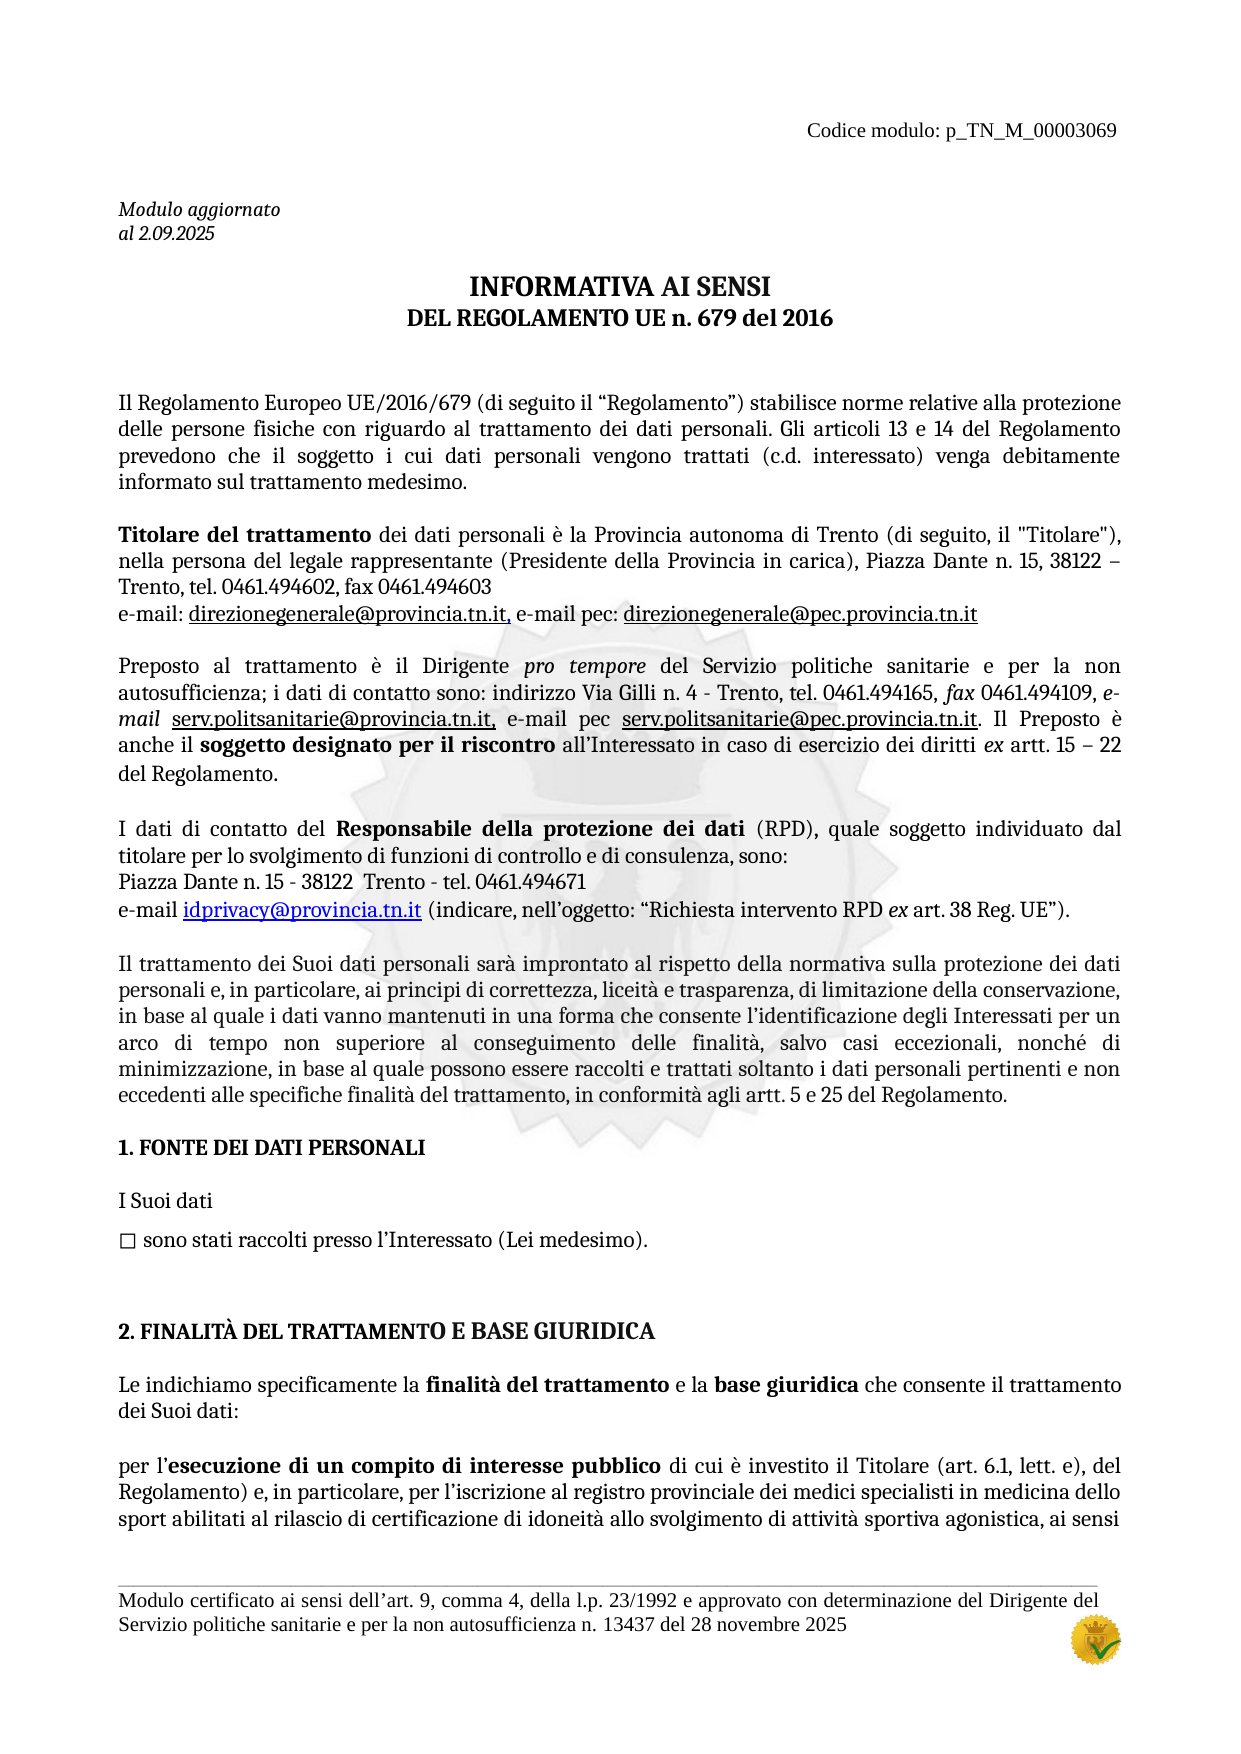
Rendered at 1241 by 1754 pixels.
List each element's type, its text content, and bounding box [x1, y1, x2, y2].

text INFORMATIVA AI SENSI [118, 270, 1122, 303]
text Titolare del trattamento dei dati personali è la Provincia autonoma di Trento (di seguito, il "Titolare"), nella persona del legale rappresentante (Presidente della Provincia in carica), Piazza Dante n. 15, 38122 – Trento, tel. 0461.494602, fax 0461.494603 [118, 521, 1122, 601]
text e-mail: direzionegenerale@provincia.tn.it, e-mail pec: direzionegenerale@pec.provincia.tn.it [118, 601, 1122, 627]
text I dati di contatto del Responsabile della protezione dei dati (RPD), quale soggetto individuato dal titolare per lo svolgimento di funzioni di controllo e di consulenza, sono: [118, 814, 1122, 869]
text DEL REGOLAMENTO UE n. 679 del 2016 [118, 303, 1122, 332]
text 2. FINALITÀ DEL TRATTAMENTO E BASE GIURIDICA [118, 1317, 1122, 1346]
picture [339, 1108, 901, 1135]
picture [339, 924, 901, 950]
text Le indichiamo specificamente la finalità del trattamento e la base giuridica che consente il trattamento dei Suoi dati: [118, 1372, 1122, 1425]
picture [339, 627, 901, 653]
text I Suoi dati [118, 1187, 1122, 1214]
text Il trattamento dei Suoi dati personali sarà improntato al rispetto della normativa sulla protezione dei dati personali e, in particolare, ai principi di correttezza, liceità e trasparenza, di limitazione della conservazione, in base al quale i dati vanno mantenuti in una forma che consente l’identificazione degli Interessati per un arco di tempo non superiore al conseguimento delle finalità, salvo casi eccezionali, nonché di minimizzazione, in base al quale possono essere raccolti e trattati soltanto i dati personali pertinenti e non eccedenti alle specifiche finalità del trattamento, in conformità agli artt. 5 e 25 del Regolamento. [118, 950, 1122, 1108]
text e-mail idprivacy@provincia.tn.it (indicare, nell’oggetto: “Richiesta intervento RPD ex art. 38 Reg. UE”). [118, 895, 1122, 924]
text Piazza Dante n. 15 - 38122 Trento - tel. 0461.494671 [118, 869, 1122, 895]
picture [339, 787, 901, 814]
text Il Regolamento Europeo UE/2016/679 (di seguito il “Regolamento”) stabilisce norme relative alla protezione delle persone fisiche con riguardo al trattamento dei dati personali. Gli articoli 13 e 14 del Regolamento prevedono che il soggetto i cui dati personali vengono trattati (c.d. interessato) venga debitamente informato sul trattamento medesimo. [118, 390, 1122, 495]
text per l’esecuzione di un compito di interesse pubblico di cui è investito il Titolare (art. 6.1, lett. e), del Regolamento) e, in particolare, per l’iscrizione al registro provinciale dei medici specialisti in medicina dello sport abilitati al rilascio di certificazione di idoneità allo svolgimento di attività sportiva agonistica, ai sensi [118, 1453, 1122, 1532]
text Modulo aggiornato [118, 198, 1122, 222]
text 1. FONTE DEI DATI PERSONALI [118, 1135, 1122, 1161]
text ◻ sono stati raccolti presso l’Interessato (Lei medesimo). [118, 1214, 1122, 1261]
text al 2.09.2025 [118, 222, 1122, 246]
picture [1070, 1614, 1123, 1665]
text Preposto al trattamento è il Dirigente pro tempore del Servizio politiche sanitarie e per la non autosufficienza; i dati di contatto sono: indirizzo Via Gilli n. 4 - Trento, tel. 0461.494165, fax 0461.494109, e-mail serv.politsanitarie@provincia.tn.it, e-mail pec serv.politsanitarie@pec.provincia.tn.it. Il Preposto è anche il soggetto designato per il riscontro all’Interessato in caso di esercizio dei diritti ex artt. 15 – 22 del Regolamento. [118, 653, 1122, 787]
